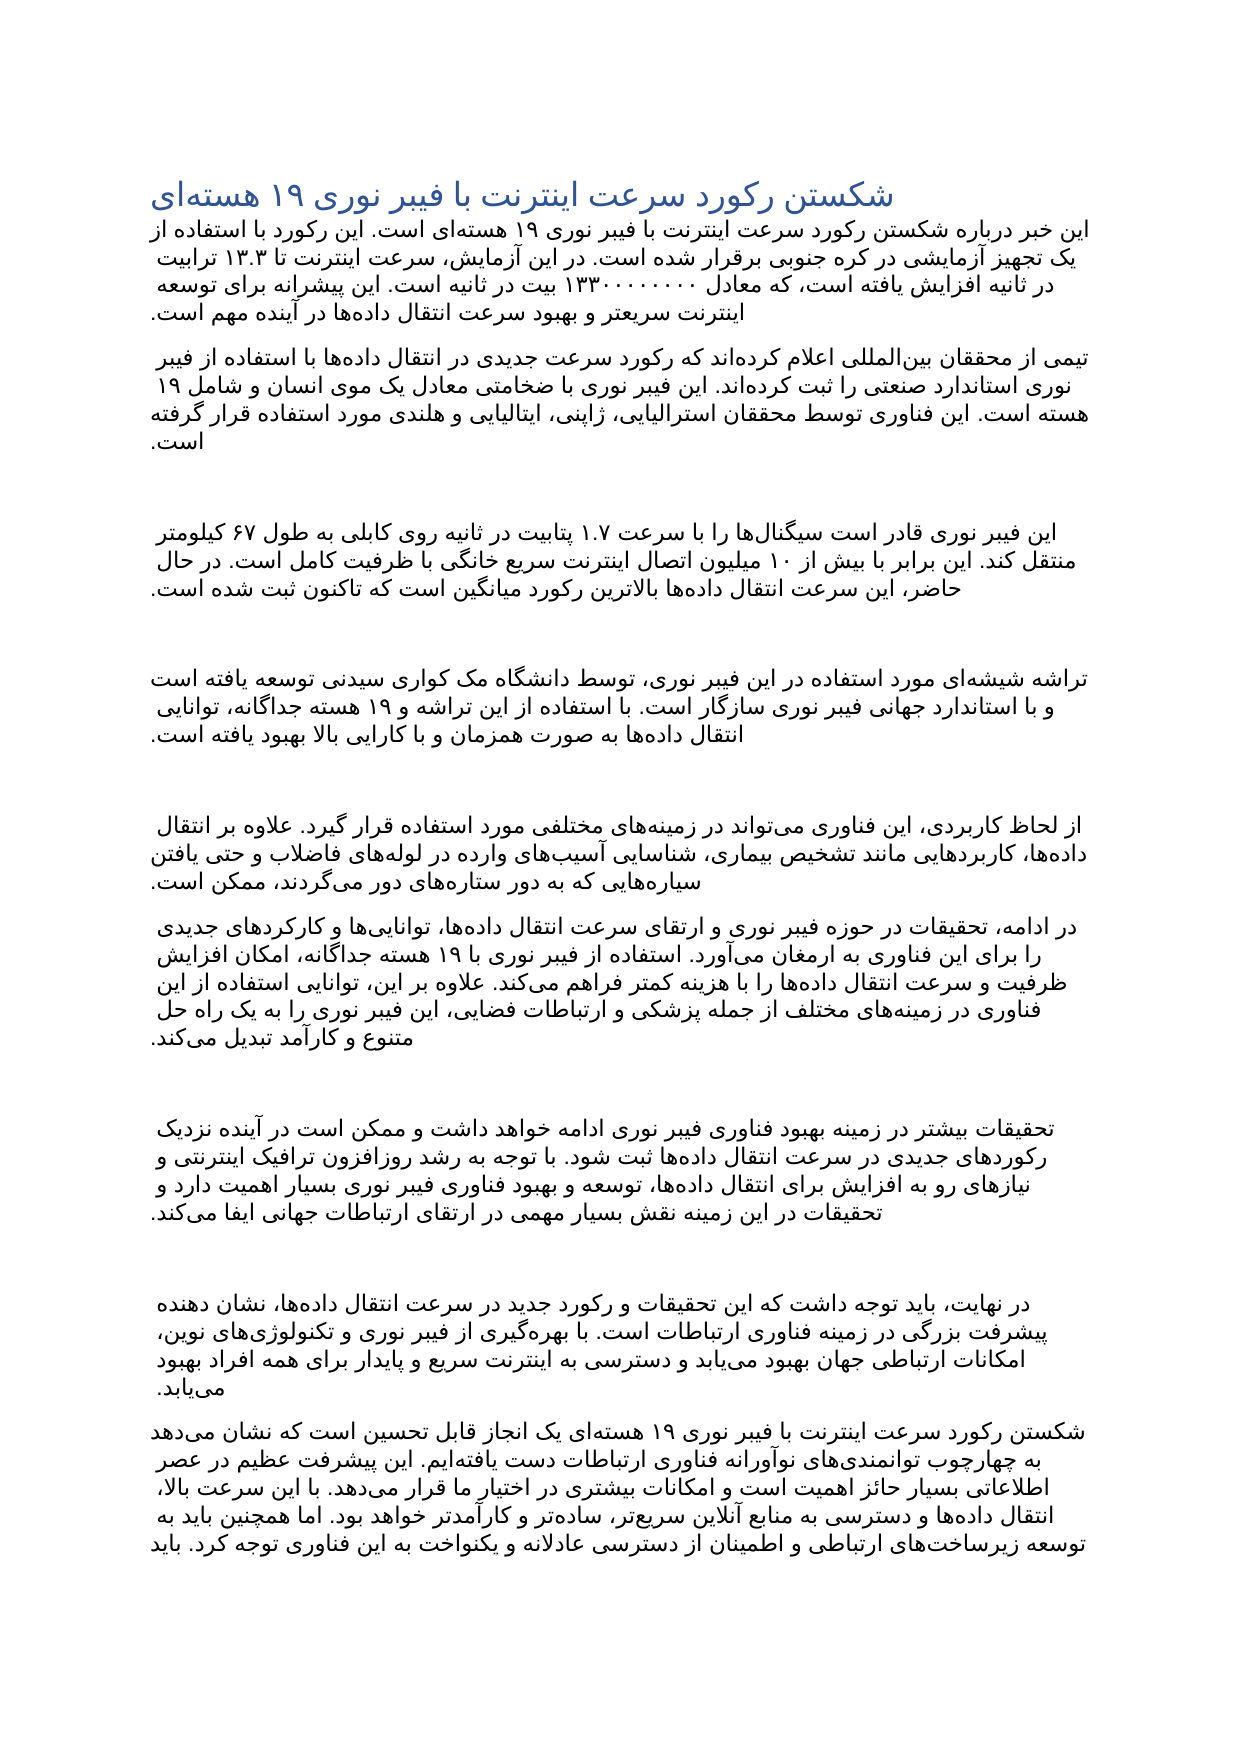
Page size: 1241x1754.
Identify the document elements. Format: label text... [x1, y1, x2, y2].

text از لحاظ کاربردی، این فناوری می‌تواند در زمینه‌های مختلفی مورد استفاده قرار گیرد. علاوه بر انتقال داده‌ها، کاربردهایی مانند تشخیص بیماری، شناسایی آسیب‌های وارده در لوله‌های فاضلاب و حتی یافتن سیاره‌هایی که به دور ستاره‌های دور می‌گردند، ممکن است. [150, 812, 1090, 894]
text در نهایت، باید توجه داشت که این تحقیقات و رکورد جدید در سرعت انتقال داده‌ها، نشان دهنده پیشرفت بزرگی در زمینه فناوری ارتباطات است. با بهره‌گیری از فیبر نوری و تکنولوژی‌های نوین، امکانات ارتباطی جهان بهبود می‌یابد و دسترسی به اینترنت سریع و پایدار برای همه افراد بهبود می‌یابد. [150, 1290, 1090, 1400]
text این خبر درباره شکستن رکورد سرعت اینترنت با فیبر نوری ۱۹ هسته‌ای است. این رکورد با استفاده از یک تجهیز آزمایشی در کره جنوبی برقرار شده است. در این آزمایش، سرعت اینترنت تا ۱۳.۳ ترابیت در ثانیه افزایش یافته است، که معادل ۱۳۳۰۰۰۰۰۰۰۰ بیت در ثانیه است. این پیشرانه برای توسعه اینترنت سریعتر و بهبود سرعت انتقال داده‌ها در آینده مهم است. [150, 216, 1090, 326]
text تراشه شیشه‌ای مورد استفاده در این فیبر نوری، توسط دانشگاه مک کواری سیدنی توسعه یافته است و با استاندارد جهانی فیبر نوری سازگار است. با استفاده از این تراشه و ۱۹ هسته جداگانه، توانایی انتقال داده‌ها به صورت همزمان و با کارایی بالا بهبود یافته است. [150, 665, 1090, 748]
text تحقیقات بیشتر در زمینه بهبود فناوری فیبر نوری ادامه خواهد داشت و ممکن است در آینده نزدیک رکوردهای جدیدی در سرعت انتقال داده‌ها ثبت شود. با توجه به رشد روزافزون ترافیک اینترنتی و نیازهای رو به افزایش برای انتقال داده‌ها، توسعه و بهبود فناوری فیبر نوری بسیار اهمیت دارد و تحقیقات در این زمینه نقش بسیار مهمی در ارتقای ارتباطات جهانی ایفا می‌کند. [150, 1115, 1090, 1225]
text تیمی از محققان بین‌المللی اعلام کرده‌اند که رکورد سرعت جدیدی در انتقال داده‌ها با استفاده از فیبر نوری استاندارد صنعتی را ثبت کرده‌اند. این فیبر نوری با ضخامتی معادل یک موی انسان و شامل ۱۹ هسته است. این فناوری توسط محققان استرالیایی، ژاپنی، ایتالیایی و هلندی مورد استفاده قرار گرفته است. [150, 344, 1090, 454]
text این فیبر نوری قادر است سیگنال‌ها را با سرعت ۱.۷ پتابیت در ثانیه روی کابلی به طول ۶۷ کیلومتر منتقل کند. این برابر با بیش از ۱۰ میلیون اتصال اینترنت سریع خانگی با ظرفیت کامل است. در حال حاضر، این سرعت انتقال داده‌ها بالاترین رکورد میانگین است که تاکنون ثبت شده است. [150, 519, 1090, 601]
text در ادامه، تحقیقات در حوزه فیبر نوری و ارتقای سرعت انتقال داده‌ها، توانایی‌ها و کارکردهای جدیدی را برای این فناوری به ارمغان می‌آورد. استفاده از فیبر نوری با ۱۹ هسته جداگانه، امکان افزایش ظرفیت و سرعت انتقال داده‌ها را با هزینه کمتر فراهم می‌کند. علاوه بر این، توانایی استفاده از این فناوری در زمینه‌های مختلف از جمله پزشکی و ارتباطات فضایی، این فیبر نوری را به یک راه حل متنوع و کارآمد تبدیل می‌کند. [150, 913, 1090, 1051]
text شکستن رکورد سرعت اینترنت با فیبر نوری ۱۹ هسته‌ای یک انجاز قابل تحسین است که نشان می‌دهد به چهارچوب توانمندی‌های نوآورانه فناوری ارتباطات دست یافته‌ایم. این پیشرفت عظیم در عصر اطلاعاتی بسیار حائز اهمیت است و امکانات بیشتری در اختیار ما قرار می‌دهد. با این سرعت بالا، انتقال داده‌ها و دسترسی به منابع آنلاین سریع‌تر، ساده‌تر و کارآمدتر خواهد بود. اما همچنین باید به توسعه زیرساخت‌های ارتباطی و اطمینان از دسترسی عادلانه و یکنواخت به این فناوری توجه کرد. باید به تعادل بین توسعه فناوری و نیازهای اجتماعی توجه کنیم و اطمینان حاصل کنیم که همه افراد بهره‌وری از این پیشرفت را به یک اندازه داشته باشند. [150, 1418, 1090, 1556]
subtitle شکستن رکورد سرعت اینترنت با فیبر نوری ۱۹ هسته‌ای [150, 175, 1090, 213]
